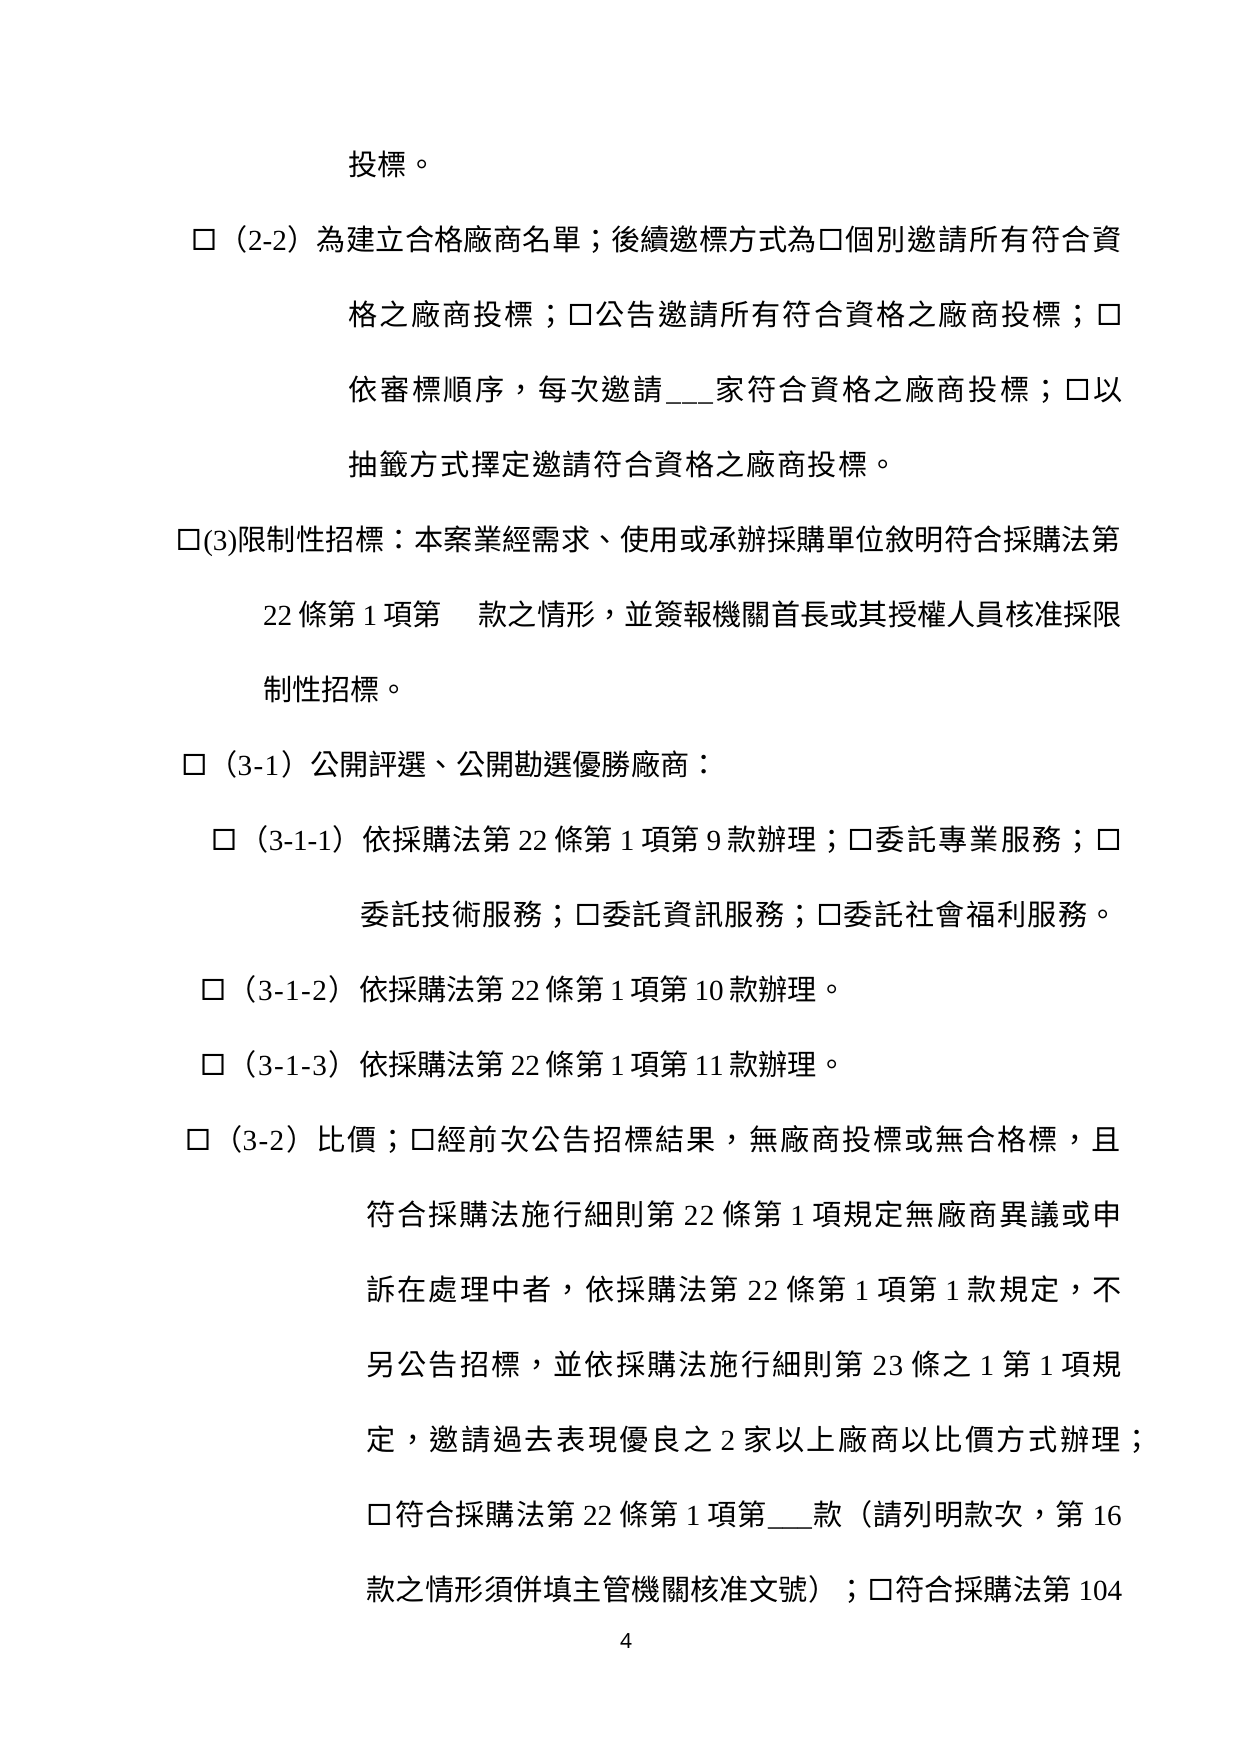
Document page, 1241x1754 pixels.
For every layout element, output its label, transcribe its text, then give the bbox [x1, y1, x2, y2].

text （3-2）比價；經前次公告招標結果，無廠商投標或無合格標，且符合採購法施行細則第22條第1項規定無廠商異議或申訴在處理中者，依採購法第22條第1項第1款規定，不另公告招標，並依採購法施行細則第23條之1第1項規定，邀請過去表現優良之2家以上廠商以比價方式辦理；符合採購法第22條第1項第___款（請列明款次，第16款之情形須併填主管機關核准文號）；符合採購法第104條第1項但書第___款（請列明款次及相關機關核准文號）；符合採購法第105條第1項第___款(請列明款次及相關機關核准文號)；符合中央機關未達公告金額採購招標辦法第___條第___項第___款規定；符合地方政府依採購法第23條所定未達公告金額採購招標辦法第___條第___項第___款規定。 [130, 1100, 1122, 1625]
text (3)限制性招標：本案業經需求、使用或承辦採購單位敘明符合採購法第22條第1項第 款之情形，並簽報機關首長或其授權人員核准採限制性招標。 [130, 500, 1122, 725]
text （3-1-3）依採購法第22條第1項第11款辦理。 [130, 1025, 1122, 1100]
text 投標。 [130, 125, 1122, 200]
text （2-2）為建立合格廠商名單；後續邀標方式為個別邀請所有符合資格之廠商投標；公告邀請所有符合資格之廠商投標；依審標順序，每次邀請___家符合資格之廠商投標；以抽籤方式擇定邀請符合資格之廠商投標。 [130, 200, 1122, 500]
text （3-1-2）依採購法第22條第1項第10款辦理。 [130, 950, 1122, 1025]
text （3-1-1）依採購法第22條第1項第9款辦理；委託專業服務；委託技術服務；委託資訊服務；委託社會福利服務。 [130, 800, 1122, 950]
text （3-1）公開評選、公開勘選優勝廠商： [130, 725, 1122, 800]
